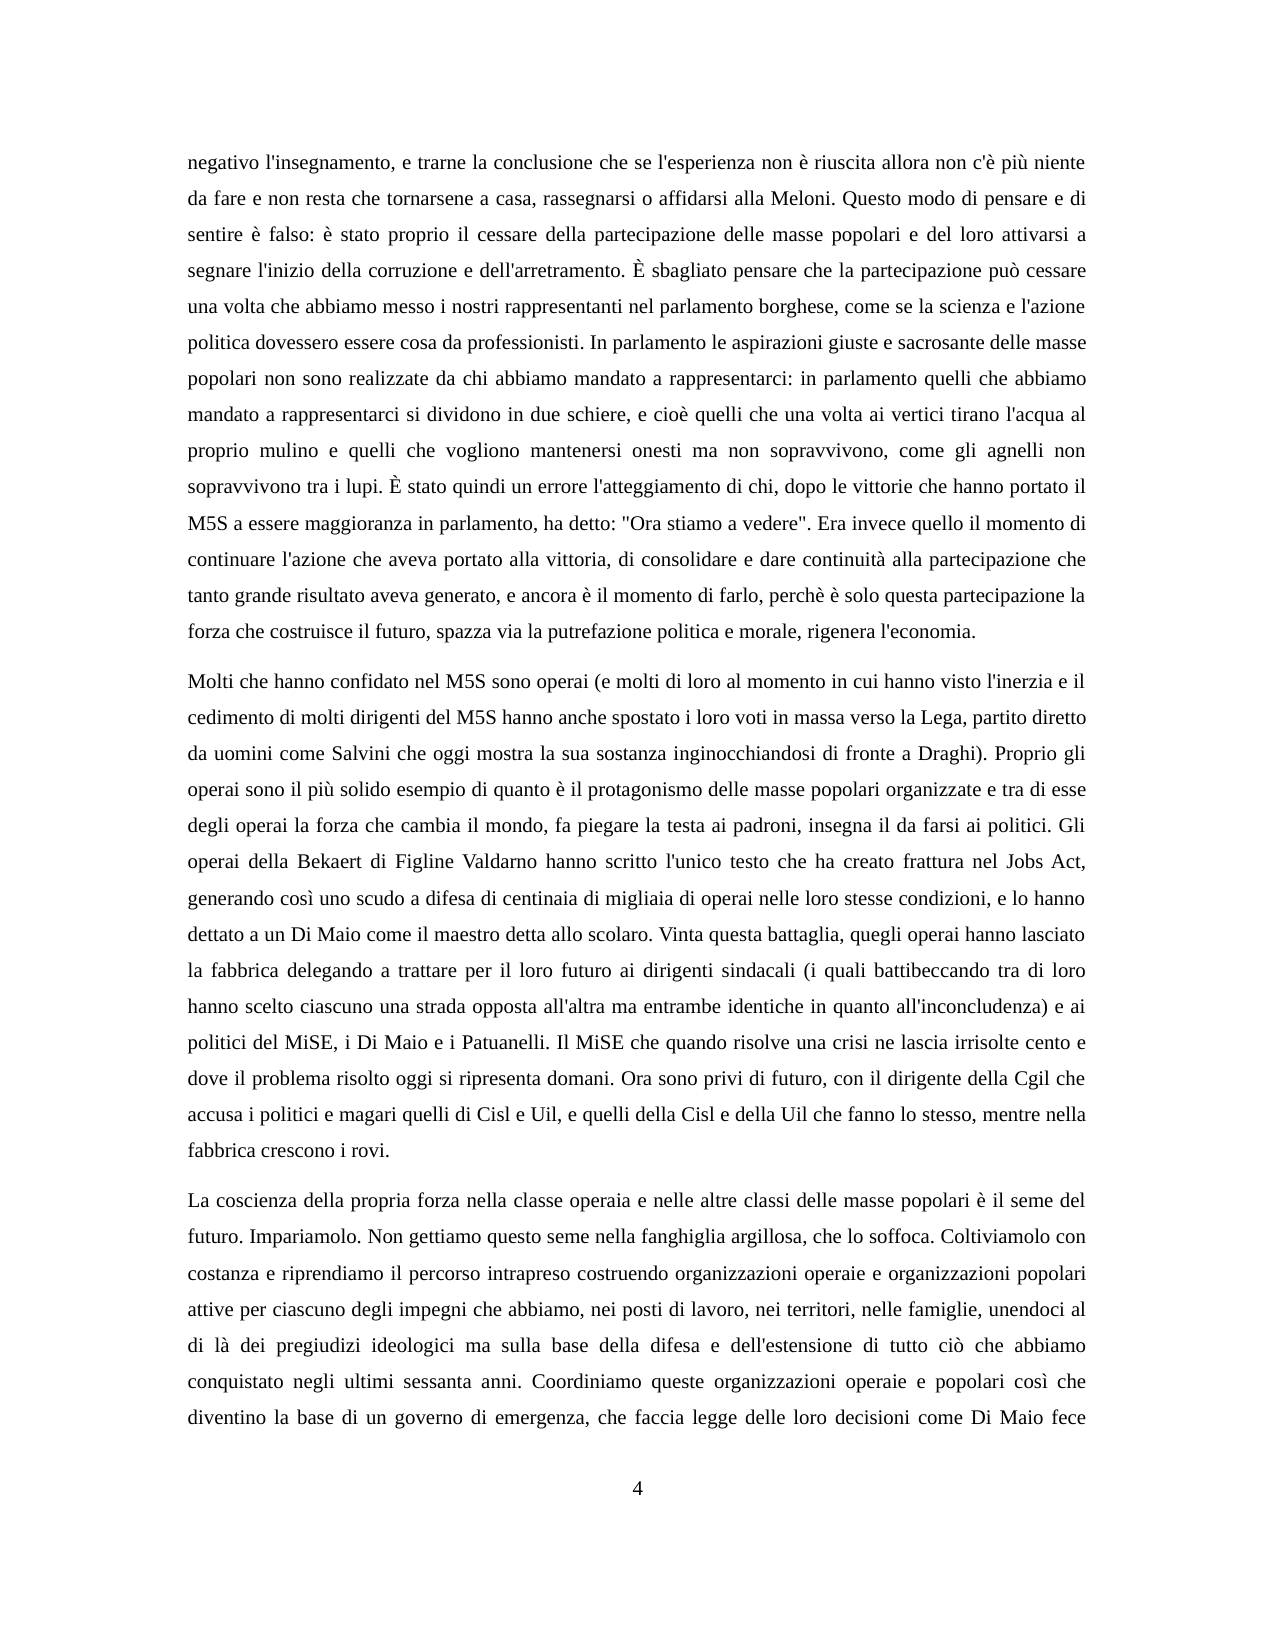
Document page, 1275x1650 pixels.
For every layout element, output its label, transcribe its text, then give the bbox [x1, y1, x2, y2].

text negativo l'insegnamento, e trarne la conclusione che se l'esperienza non è riuscita allora non c'è più niente da fare e non resta che tornarsene a casa, rassegnarsi o affidarsi alla Meloni. Questo modo di pensare e di sentire è falso: è stato proprio il cessare della partecipazione delle masse popolari e del loro attivarsi a segnare l'inizio della corruzione e dell'arretramento. È sbagliato pensare che la partecipazione può cessare una volta che abbiamo messo i nostri rappresentanti nel parlamento borghese, come se la scienza e l'azione politica dovessero essere cosa da professionisti. In parlamento le aspirazioni giuste e sacrosante delle masse popolari non sono realizzate da chi abbiamo mandato a rappresentarci: in parlamento quelli che abbiamo mandato a rappresentarci si dividono in due schiere, e cioè quelli che una volta ai vertici tirano l'acqua al proprio mulino e quelli che vogliono mantenersi onesti ma non sopravvivono, come gli agnelli non sopravvivono tra i lupi. È stato quindi un errore l'atteggiamento di chi, dopo le vittorie che hanno portato il M5S a essere maggioranza in parlamento, ha detto: "Ora stiamo a vedere". Era invece quello il momento di continuare l'azione che aveva portato alla vittoria, di consolidare e dare continuità alla partecipazione che tanto grande risultato aveva generato, e ancora è il momento di farlo, perchè è solo questa partecipazione la forza che costruisce il futuro, spazza via la putrefazione politica e morale, rigenera l'economia. [187, 150, 1087, 643]
text Molti che hanno confidato nel M5S sono operai (e molti di loro al momento in cui hanno visto l'inerzia e il cedimento di molti dirigenti del M5S hanno anche spostato i loro voti in massa verso la Lega, partito diretto da uomini come Salvini che oggi mostra la sua sostanza inginocchiandosi di fronte a Draghi). Proprio gli operai sono il più solido esempio di quanto è il protagonismo delle masse popolari organizzate e tra di esse degli operai la forza che cambia il mondo, fa piegare la testa ai padroni, insegna il da farsi ai politici. Gli operai della Bekaert di Figline Valdarno hanno scritto l'unico testo che ha creato frattura nel Jobs Act, generando così uno scudo a difesa di centinaia di migliaia di operai nelle loro stesse condizioni, e lo hanno dettato a un Di Maio come il maestro detta allo scolaro. Vinta questa battaglia, quegli operai hanno lasciato la fabbrica delegando a trattare per il loro futuro ai dirigenti sindacali (i quali battibeccando tra di loro hanno scelto ciascuno una strada opposta all'altra ma entrambe identiche in quanto all'inconcludenza) e ai politici del MiSE, i Di Maio e i Patuanelli. Il MiSE che quando risolve una crisi ne lascia irrisolte cento e dove il problema risolto oggi si ripresenta domani. Ora sono privi di futuro, con il dirigente della Cgil che accusa i politici e magari quelli di Cisl e Uil, e quelli della Cisl e della Uil che fanno lo stesso, mentre nella fabbrica crescono i rovi. [187, 669, 1087, 1162]
text La coscienza della propria forza nella classe operaia e nelle altre classi delle masse popolari è il seme del futuro. Impariamolo. Non gettiamo questo seme nella fanghiglia argillosa, che lo soffoca. Coltiviamolo con costanza e riprendiamo il percorso intrapreso costruendo organizzazioni operaie e organizzazioni popolari attive per ciascuno degli impegni che abbiamo, nei posti di lavoro, nei territori, nelle famiglie, unendoci al di là dei pregiudizi ideologici ma sulla base della difesa e dell'estensione di tutto ciò che abbiamo conquistato negli ultimi sessanta anni. Coordiniamo queste organizzazioni operaie e popolari così che diventino la base di un governo di emergenza, che faccia legge delle loro decisioni come Di Maio fece [187, 1188, 1087, 1429]
